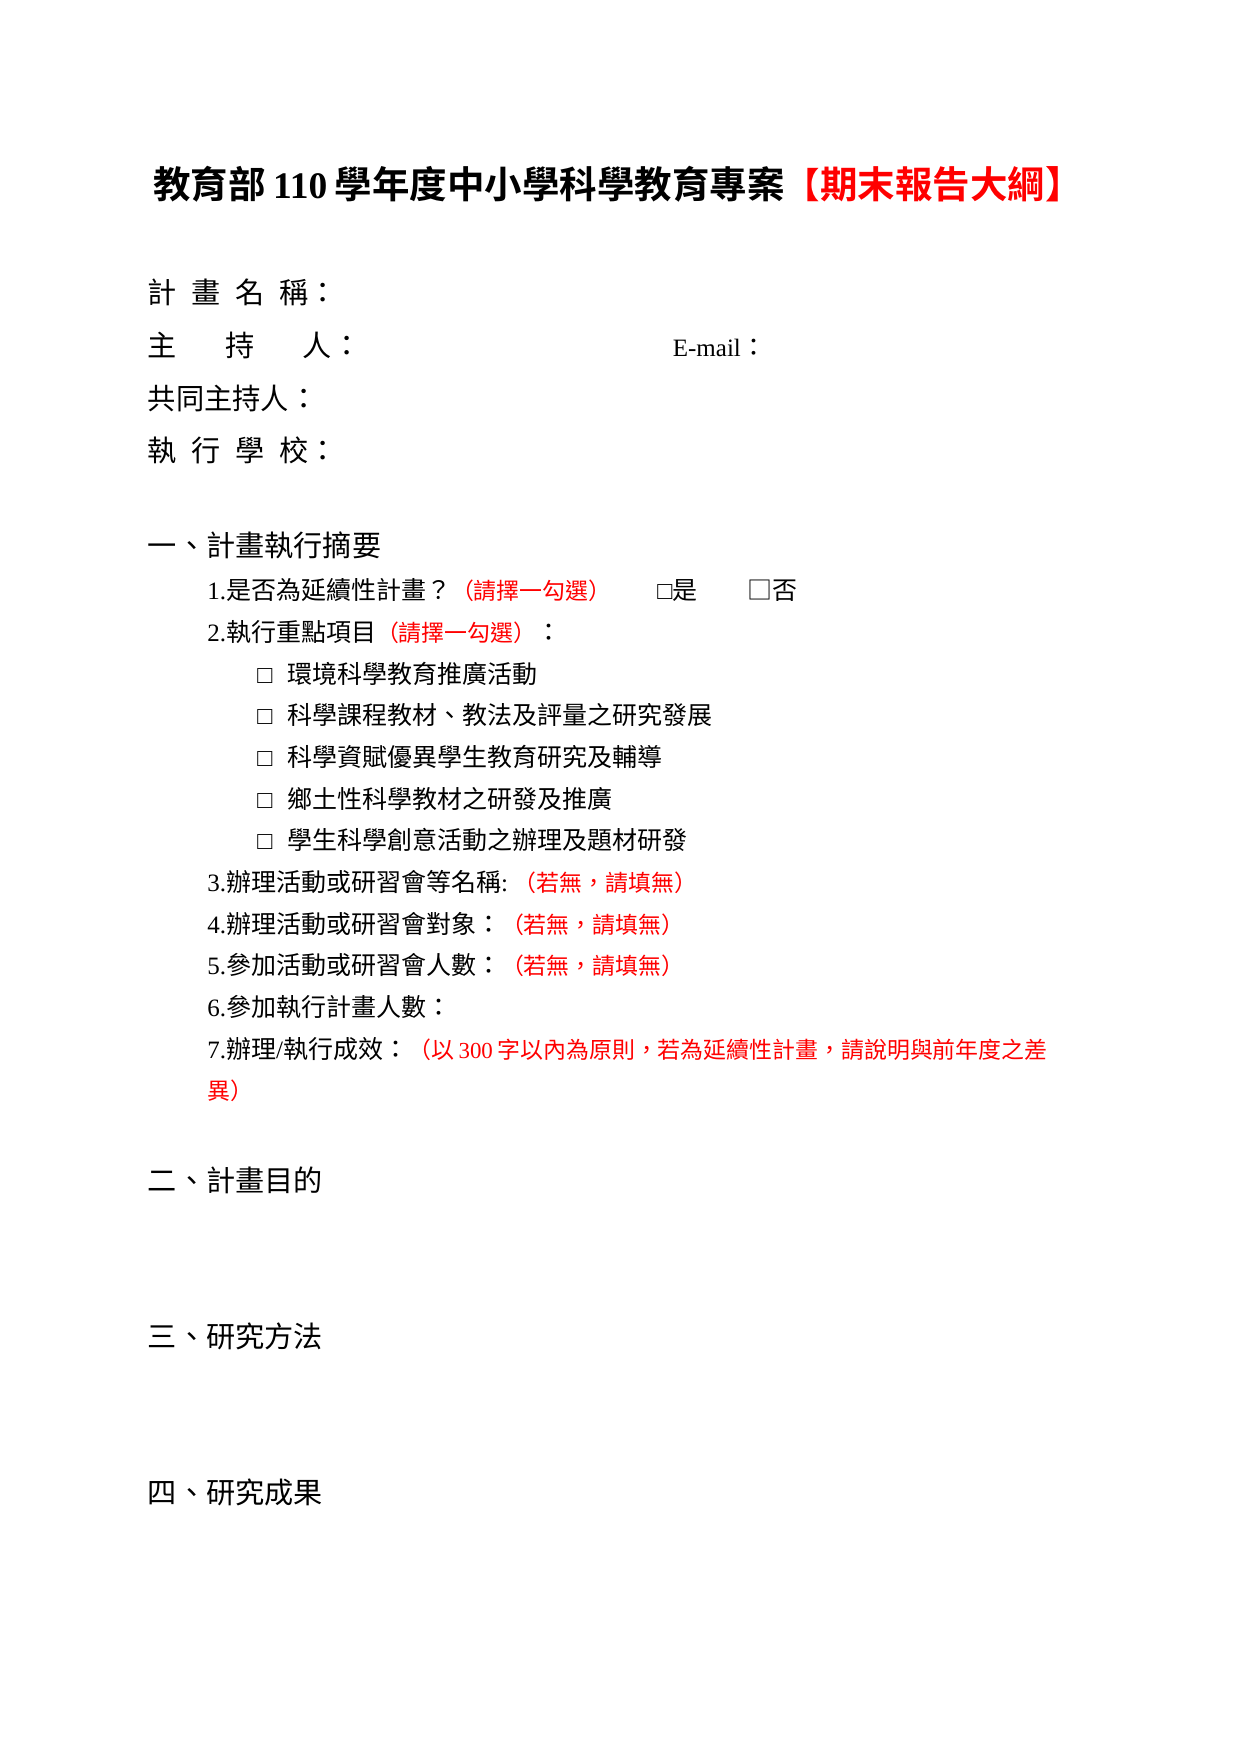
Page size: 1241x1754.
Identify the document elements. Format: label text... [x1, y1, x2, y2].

text 教育部110學年度中小學科學教育專案【期末報告大綱】 [148, 165, 1087, 207]
text 3.辦理活動或研習會等名稱: （若無，請填無） [207, 858, 1087, 900]
text 4.辦理活動或研習會對象：（若無，請填無） [207, 900, 1087, 941]
text 三、研究方法 [148, 1306, 1087, 1358]
text 2.執行重點項目（請擇一勾選）： [207, 608, 1087, 650]
text □ 科學資賦優異學生教育研究及輔導 [207, 733, 1087, 775]
text □ 環境科學教育推廣活動 [207, 650, 1087, 691]
text 1.是否為延續性計畫？（請擇一勾選） □是 □否 [207, 566, 1087, 608]
text 二、計畫目的 [148, 1150, 1087, 1202]
text 一、計畫執行摘要 [148, 514, 1087, 566]
text 共同主持人： [148, 375, 1087, 417]
text □ 鄉土性科學教材之研發及推廣 [207, 775, 1087, 816]
text 執 行 學 校： [148, 428, 1087, 470]
text 6.參加執行計畫人數： [207, 983, 1087, 1025]
text 5.參加活動或研習會人數：（若無，請填無） [207, 941, 1087, 983]
text □ 科學課程教材、教法及評量之研究發展 [207, 691, 1087, 733]
text 主 持 人： E-mail： [148, 322, 1087, 365]
text 7.辦理/執行成效：（以300字以內為原則，若為延續性計畫，請說明與前年度之差異） [207, 1025, 1087, 1108]
text 四、研究成果 [148, 1462, 1087, 1514]
text 計 畫 名 稱： [148, 269, 1087, 312]
text □ 學生科學創意活動之辦理及題材研發 [207, 816, 1087, 858]
